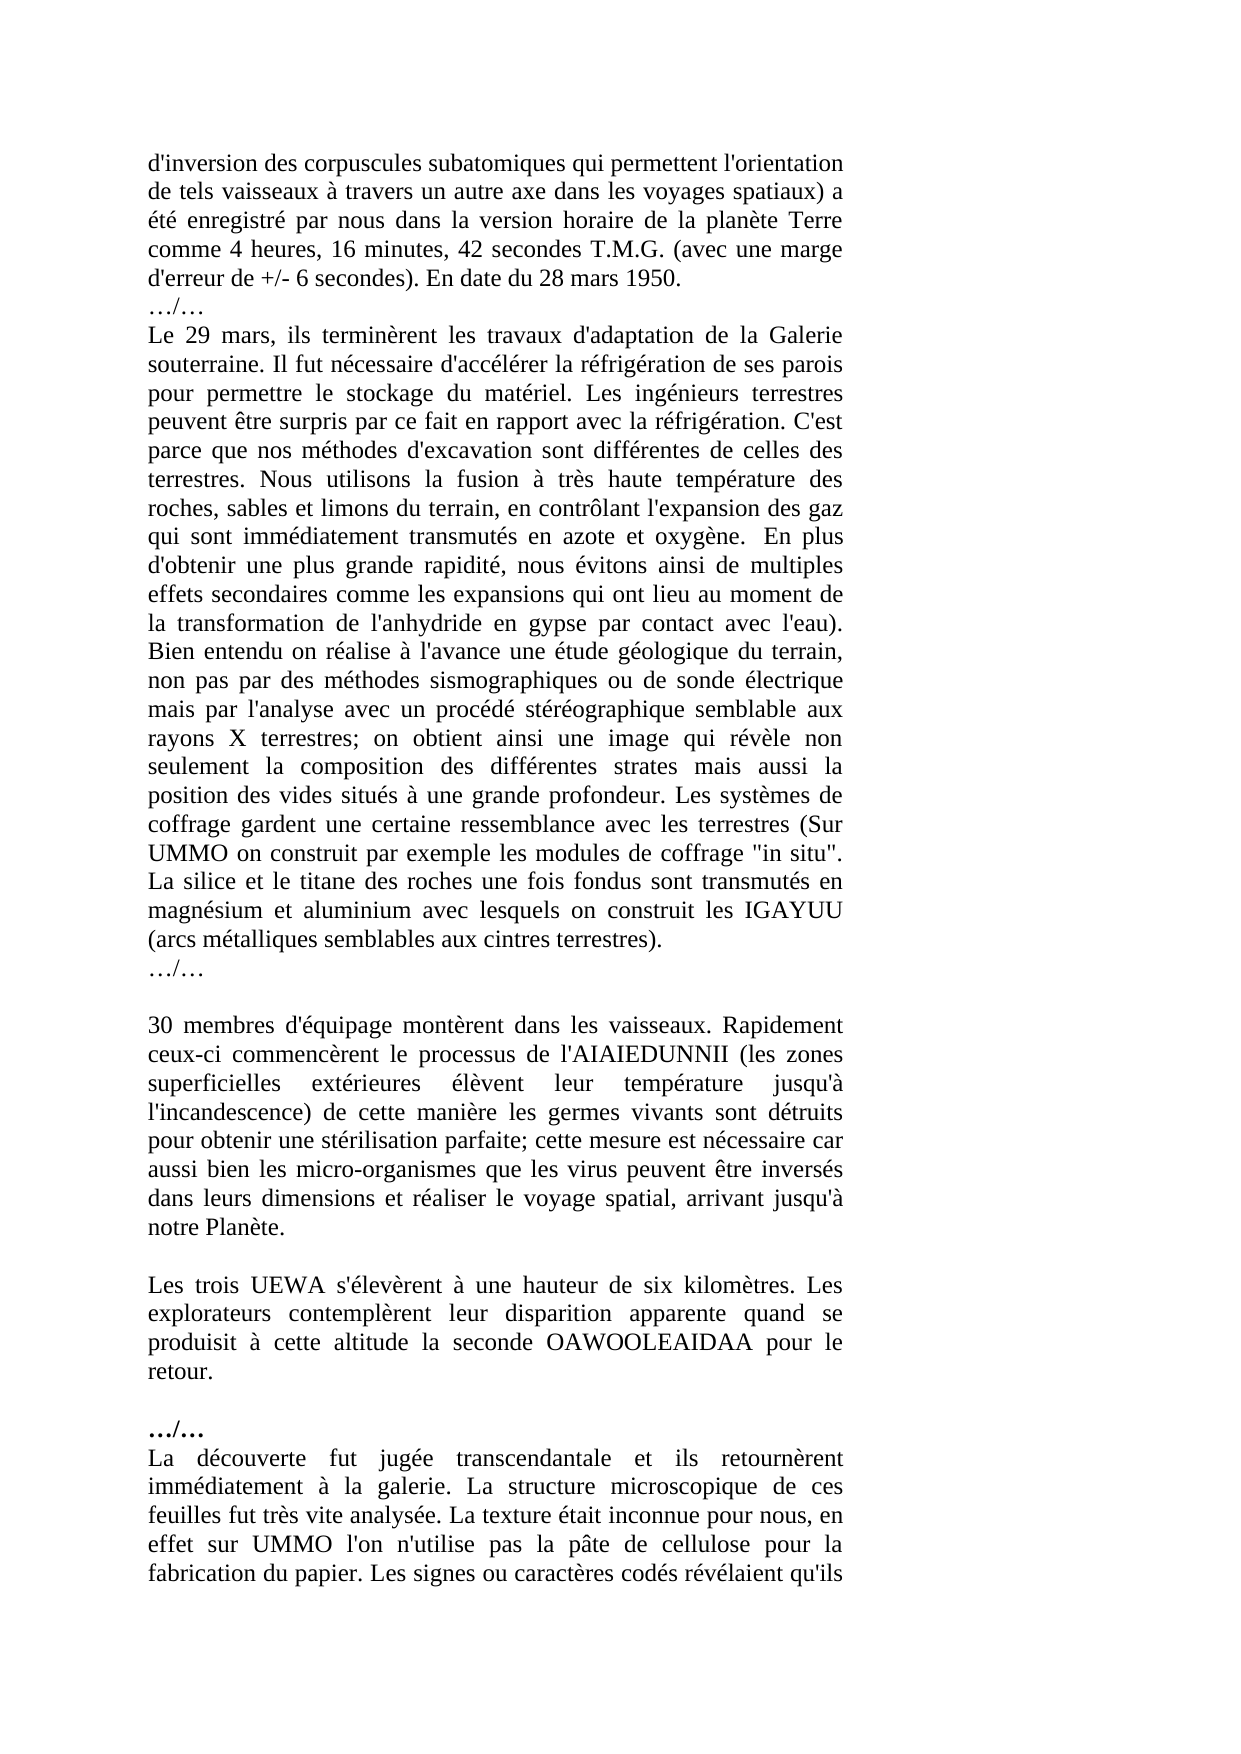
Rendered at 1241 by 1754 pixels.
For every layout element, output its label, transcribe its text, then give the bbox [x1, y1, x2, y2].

text …/… [148, 1414, 844, 1443]
text …/… [148, 953, 844, 981]
text 30 membres d'équipage montèrent dans les vaisseaux. Rapidement ceux-ci commencèrent le processus de l'AIAIEDUNNII (les zones superficielles extérieures élèvent leur température jusqu'à l'incandescence) de cette manière les germes vivants sont détruits pour obtenir une stérilisation parfaite; cette mesure est nécessaire car aussi bien les micro-organismes que les virus peuvent être inversés dans leurs dimensions et réaliser le voyage spatial, arrivant jusqu'à notre Planète. [148, 1011, 844, 1241]
text La découverte fut jugée transcendantale et ils retournèrent immédiatement à la galerie. La structure microscopique de ces feuilles fut très vite analysée. La texture était inconnue pour nous, en effet sur UMMO l'on n'utilise pas la pâte de cellulose pour la fabrication du papier. Les signes ou caractères codés révélaient qu'ils [148, 1443, 844, 1586]
text Les trois UEWA s'élevèrent à une hauteur de six kilomètres. Les explorateurs contemplèrent leur disparition apparente quand se produisit à cette altitude la seconde OAWOOLEAIDAA pour le retour. [148, 1270, 844, 1385]
text d'inversion des corpuscules subatomiques qui permettent l'orientation de tels vaisseaux à travers un autre axe dans les voyages spatiaux) a été enregistré par nous dans la version horaire de la planète Terre comme 4 heures, 16 minutes, 42 secondes T.M.G. (avec une marge d'erreur de +/- 6 secondes). En date du 28 mars 1950. [148, 148, 844, 291]
text Le 29 mars, ils terminèrent les travaux d'adaptation de la Galerie souterraine. Il fut nécessaire d'accélérer la réfrigération de ses parois pour permettre le stockage du matériel. Les ingénieurs terrestres peuvent être surpris par ce fait en rapport avec la réfrigération. C'est parce que nos méthodes d'excavation sont différentes de celles des terrestres. Nous utilisons la fusion à très haute température des roches, sables et limons du terrain, en contrôlant l'expansion des gaz qui sont immédiatement transmutés en azote et oxygène. En plus d'obtenir une plus grande rapidité, nous évitons ainsi de multiples effets secondaires comme les expansions qui ont lieu au moment de la transformation de l'anhydride en gypse par contact avec l'eau). Bien entendu on réalise à l'avance une étude géologique du terrain, non pas par des méthodes sismographiques ou de sonde électrique mais par l'analyse avec un procédé stéréographique semblable aux rayons X terrestres; on obtient ainsi une image qui révèle non seulement la composition des différentes strates mais aussi la position des vides situés à une grande profondeur. Les systèmes de coffrage gardent une certaine ressemblance avec les terrestres (Sur UMMO on construit par exemple les modules de coffrage "in situ". La silice et le titane des roches une fois fondus sont transmutés en magnésium et aluminium avec lesquels on construit les IGAYUU (arcs métalliques semblables aux cintres terrestres). [148, 320, 844, 953]
text …/… [148, 291, 844, 320]
